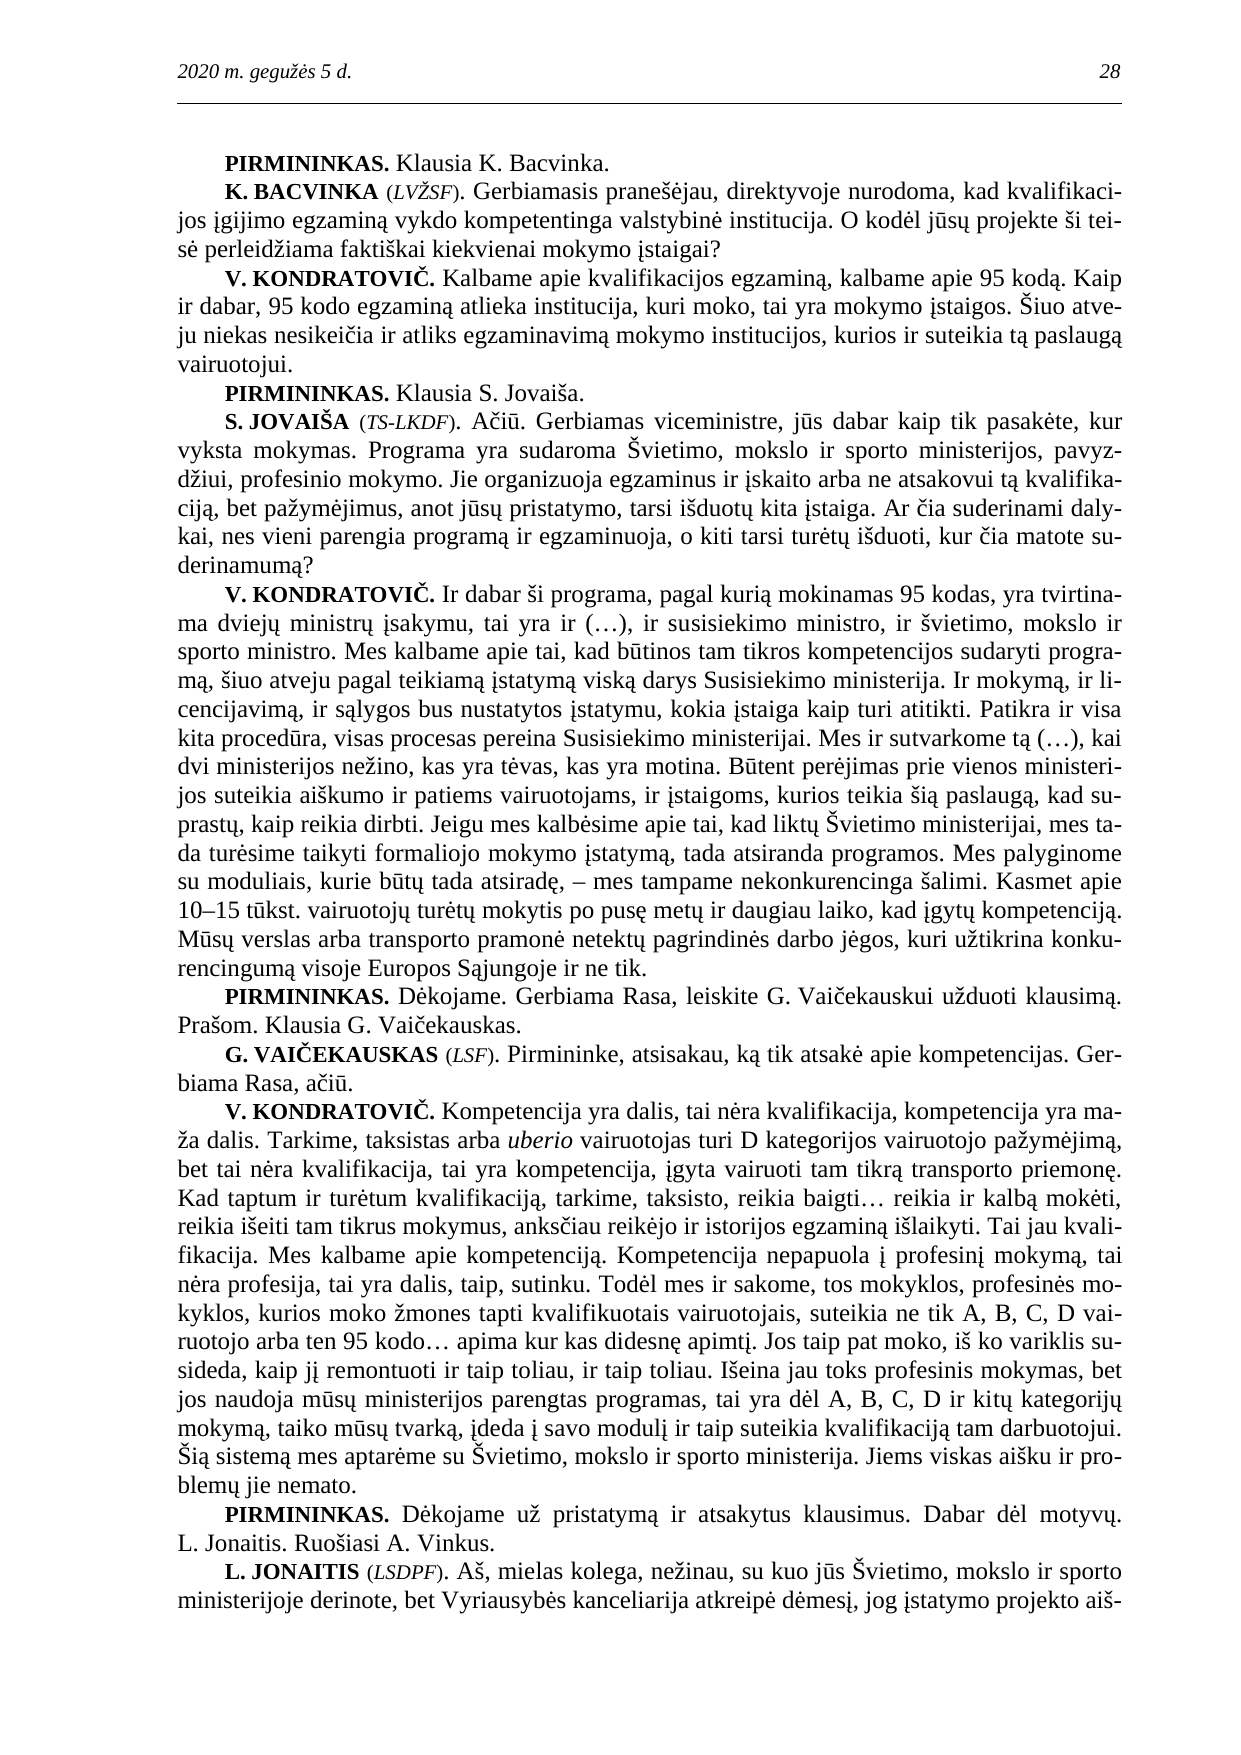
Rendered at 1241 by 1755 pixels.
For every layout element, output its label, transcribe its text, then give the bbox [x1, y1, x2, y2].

text V. KONDRATOVIČ. Kal­ba­me apie kva­li­fi­ka­ci­jos eg­za­mi­ną, kal­ba­me apie 95 ko­dą. Kaip ir da­bar, 95 ko­do eg­za­mi­ną at­lie­ka ins­ti­tu­ci­ja, ku­ri mo­ko, tai yra mo­ky­mo įstai­gos. Šiuo at­ve­ju nie­kas ne­si­kei­čia ir at­liks eg­za­mi­na­vi­mą mo­ky­mo ins­ti­tu­ci­jos, ku­rios ir su­tei­kia tą pa­slau­gą vai­ruo­to­jui. [177, 263, 1122, 378]
text V. KONDRATOVIČ. Ir da­bar ši pro­gra­ma, pa­gal ku­rią mo­ki­na­mas 95 ko­das, yra tvir­ti­na­ma dvie­jų mi­nist­rų įsa­ky­mu, tai yra ir (…), ir su­si­sie­ki­mo mi­nist­ro, ir švie­ti­mo, moks­lo ir spor­to mi­nist­ro. Mes kal­ba­me apie tai, kad bū­ti­nos tam tik­ros kom­pe­ten­ci­jos su­da­ry­ti pro­gra­mą, šiuo at­ve­ju pa­gal tei­kia­mą įsta­ty­mą vis­ką da­rys Su­si­sie­ki­mo mi­nis­te­ri­ja. Ir mo­ky­mą, ir li­cen­ci­ja­vi­mą, ir są­ly­gos bus nu­sta­ty­tos įsta­ty­mu, ko­kia įstai­ga kaip tu­ri ati­tik­ti. Pa­tik­ra ir vi­sa ki­ta pro­ce­dū­ra, vi­sas pro­ce­sas per­ei­na Su­si­sie­ki­mo mi­nis­te­ri­jai. Mes ir su­tvar­ko­me tą (…), kai dvi mi­nis­te­ri­jos ne­ži­no, kas yra tė­vas, kas yra mo­ti­na. Bū­tent per­ėji­mas prie vie­nos mi­nis­te­ri­jos su­tei­kia aiš­ku­mo ir pa­tiems vai­ruo­to­jams, ir įstai­goms, ku­rios tei­kia šią pa­slau­gą, kad su­pras­tų, kaip rei­kia dirb­ti. Jei­gu mes kal­bė­si­me apie tai, kad lik­tų Švie­ti­mo mi­nis­te­ri­jai, mes ta­da tu­rė­si­me tai­ky­ti for­ma­lio­jo mo­ky­mo įsta­ty­mą, ta­da at­si­ran­da pro­gra­mos. Mes pa­ly­gi­no­me su mo­du­liais, ku­rie bū­tų ta­da at­si­ra­dę, – mes tam­pa­me ne­kon­ku­ren­cin­ga ša­li­mi. Kas­met apie 10–15 tūkst. vai­ruo­to­jų tu­rė­tų mo­ky­tis po pu­sę me­tų ir dau­giau lai­ko, kad įgy­tų kom­pe­ten­ci­ją. Mū­sų ver­slas ar­ba trans­por­to pra­mo­nė ne­tek­tų pa­grin­di­nės dar­bo jė­gos, ku­ri už­tik­ri­na kon­ku­ren­cin­gu­mą vi­so­je Eu­ro­pos Są­jun­go­je ir ne tik. [177, 579, 1122, 981]
text G. VAIČEKAUSKAS (LSF). Pir­mi­nin­ke, at­si­sa­kau, ką tik at­sa­kė apie kom­pe­ten­ci­jas. Ger­bia­ma Ra­sa, ačiū. [177, 1039, 1122, 1096]
text S. JOVAIŠA (TS-LKDF). Ačiū. Ger­bia­mas vi­ce­mi­nist­re, jūs da­bar kaip tik pa­sa­kė­te, kur vyks­ta mo­ky­mas. Pro­gra­ma yra su­da­ro­ma Švie­ti­mo, moks­lo ir spor­to mi­nis­te­ri­jos, pa­vyz­džiui, pro­fe­si­nio mo­ky­mo. Jie or­ga­ni­zuo­ja eg­za­mi­nus ir įskai­to ar­ba ne at­sa­ko­vui tą kva­li­fi­ka­ci­ją, bet pa­žy­mė­ji­mus, anot jū­sų pri­sta­ty­mo, tar­si iš­duo­tų ki­ta įstai­ga. Ar čia su­de­ri­na­mi da­ly­kai, nes vie­ni pa­ren­gia pro­gra­mą ir eg­za­mi­nuo­ja, o ki­ti tar­si tu­rė­tų iš­duo­ti, kur čia ma­to­te su­de­ri­na­mu­mą? [177, 406, 1122, 579]
text K. BACVINKA (LVŽSF). Ger­bia­ma­sis pra­ne­šė­jau, di­rek­ty­vo­je nu­ro­do­ma, kad kva­li­fi­ka­ci­jos įgi­ji­mo eg­za­mi­ną vyk­do kom­pe­ten­tin­ga vals­ty­bi­nė ins­ti­tu­ci­ja. O ko­dėl jū­sų pro­jek­te ši tei­sė per­lei­džia­ma fak­tiš­kai kiek­vie­nai mo­ky­mo įstai­gai? [177, 176, 1122, 263]
text PIRMININKAS. Klau­sia K. Bac­vin­ka. [177, 148, 1122, 176]
text PIRMININKAS. Dė­ko­ja­me už pri­sta­ty­mą ir at­sa­ky­tus klau­si­mus. Da­bar dėl mo­ty­vų. L. Jo­nai­tis. Ruo­šia­si A. Vin­kus. [177, 1499, 1122, 1556]
text PIRMININKAS. Dė­ko­ja­me. Ger­bia­ma Ra­sa, leis­ki­te G. Vai­če­kaus­kui už­duo­ti klau­si­mą. Pra­šom. Klau­sia G. Vai­če­kaus­kas. [177, 981, 1122, 1039]
text V. KONDRATOVIČ. Kom­pe­ten­ci­ja yra da­lis, tai nė­ra kva­li­fi­ka­ci­ja, kom­pe­ten­ci­ja yra ma­ža da­lis. Tar­ki­me, tak­sis­tas ar­ba ube­rio vai­ruo­to­jas tu­ri D ka­te­go­ri­jos vai­ruo­to­jo pa­žy­mė­ji­mą, bet tai nė­ra kva­li­fi­ka­ci­ja, tai yra kom­pe­ten­ci­ja, įgy­ta vai­ruo­ti tam tik­rą trans­por­to prie­mo­nę. Kad tap­tum ir tu­rė­tum kva­li­fi­ka­ci­ją, tar­ki­me, tak­sis­to, rei­kia baig­ti… rei­kia ir kal­bą mo­kė­ti, rei­kia iš­ei­ti tam tik­rus mo­ky­mus, anks­čiau rei­kė­jo ir is­to­ri­jos eg­za­mi­ną iš­lai­ky­ti. Tai jau kva­li­fi­ka­ci­ja. Mes kal­ba­me apie kom­pe­ten­ci­ją. Kom­pe­ten­ci­ja ne­pa­puo­la į pro­fe­si­nį mo­ky­mą, tai nė­ra pro­fe­si­ja, tai yra da­lis, taip, su­tin­ku. To­dėl mes ir sa­ko­me, tos mo­kyk­los, pro­fe­si­nės mo­kyk­los, ku­rios mo­ko žmo­nes tap­ti kva­li­fi­kuo­tais vai­ruo­to­jais, su­tei­kia ne tik A, B, C, D vai­ruo­to­jo ar­ba ten 95 ko­do… ap­ima kur kas di­des­nę ap­im­tį. Jos taip pat mo­ko, iš ko va­rik­lis su­si­de­da, kaip jį re­mon­tuo­ti ir taip to­liau, ir taip to­liau. Iš­ei­na jau toks pro­fe­si­nis mo­ky­mas, bet jos nau­do­ja mū­sų mi­nis­te­ri­jos pa­reng­tas pro­gra­mas, tai yra dėl A, B, C, D ir ki­tų ka­te­go­ri­jų mo­ky­mą, tai­ko mū­sų tvar­ką, įde­da į sa­vo mo­du­lį ir taip su­tei­kia kva­li­fi­ka­ci­ją tam dar­buo­to­jui. Šią sis­te­mą mes ap­ta­rė­me su Švie­ti­mo, moks­lo ir spor­to mi­nis­te­ri­ja. Jiems vis­kas aiš­ku ir pro­ble­mų jie ne­ma­to. [177, 1096, 1122, 1499]
text L. JONAITIS (LSDPF). Aš, mie­las ko­le­ga, ne­ži­nau, su kuo jūs Švie­ti­mo, moks­lo ir spor­to mi­nis­te­ri­jo­je de­ri­no­te, bet Vy­riau­sy­bės kan­ce­lia­ri­ja at­krei­pė dė­me­sį, jog įsta­ty­mo pro­jek­to aiš­ [177, 1556, 1122, 1614]
text PIRMININKAS. Klau­sia S. Jo­vai­ša. [177, 378, 1122, 406]
